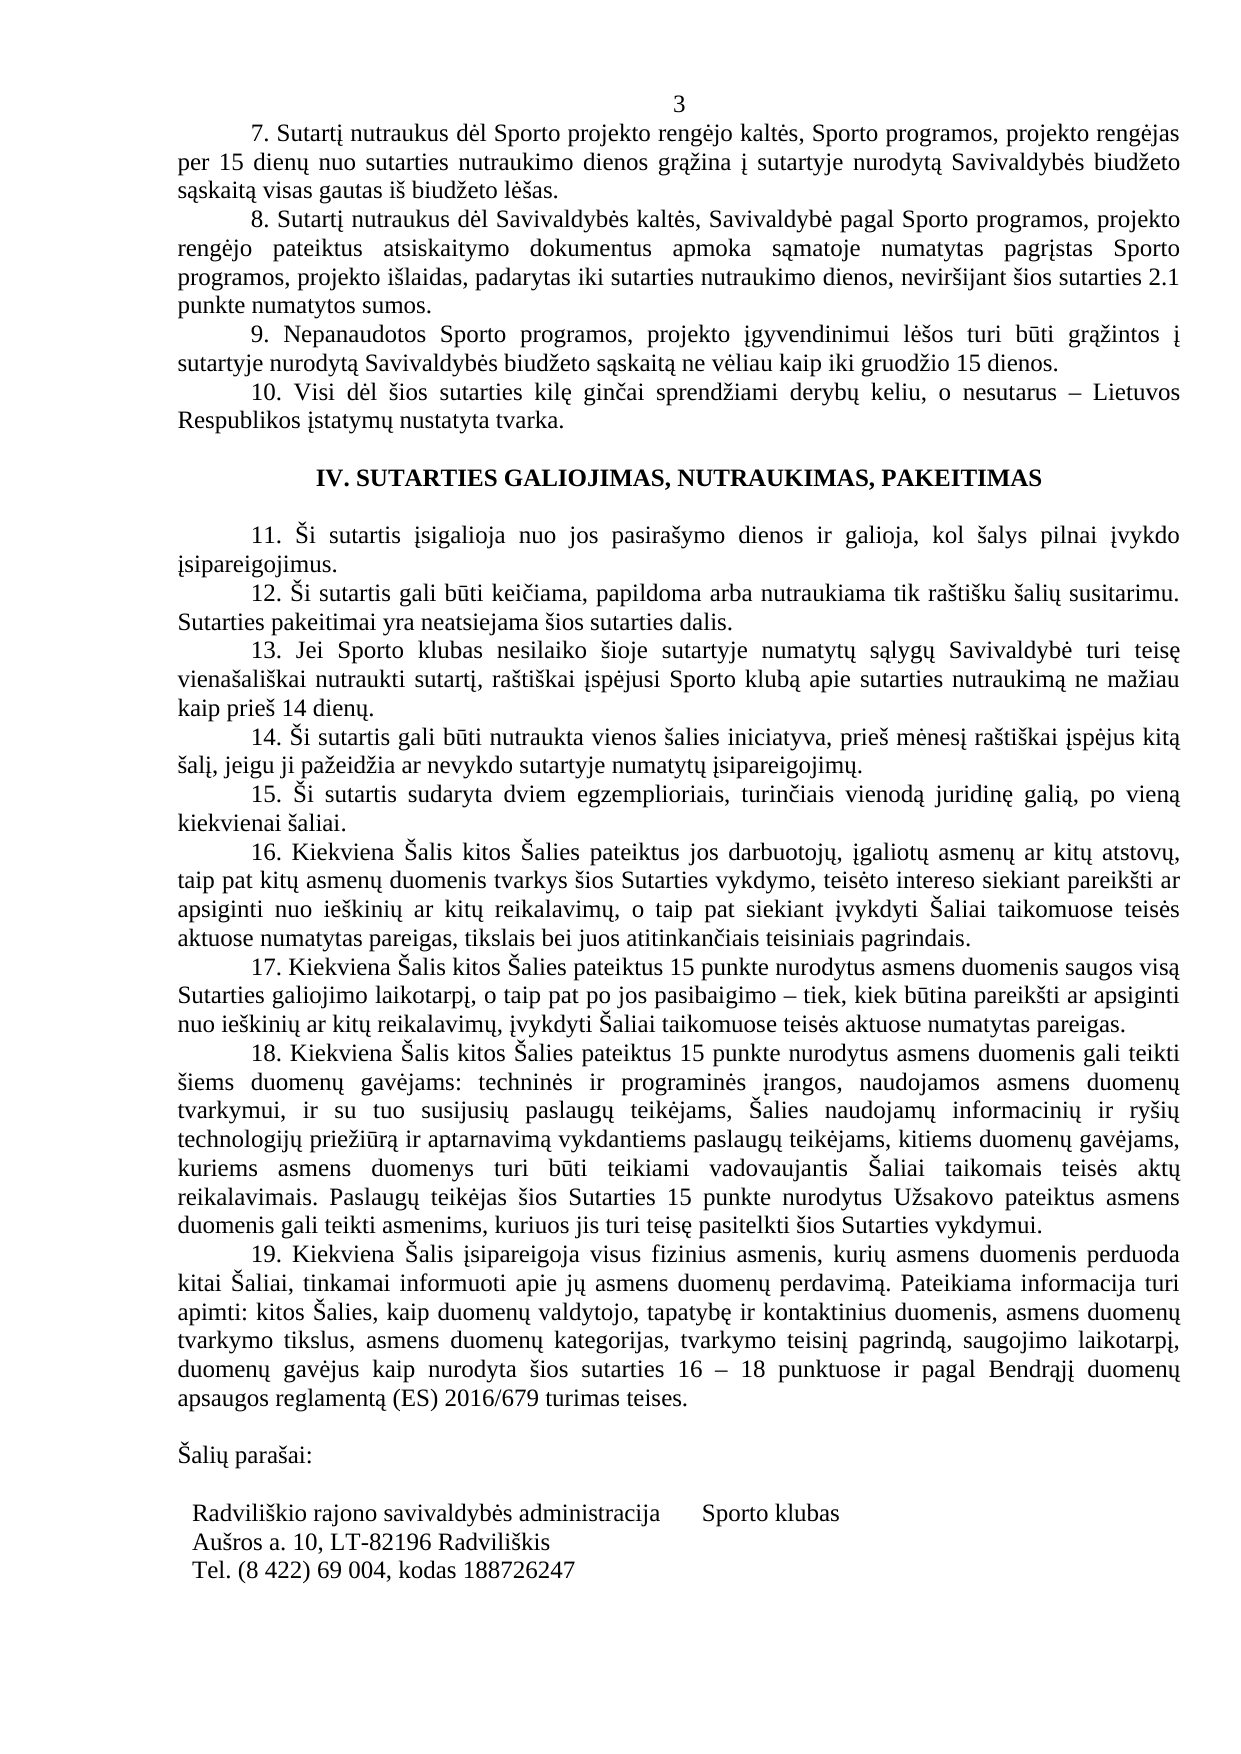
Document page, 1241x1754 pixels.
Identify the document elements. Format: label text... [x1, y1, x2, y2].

text Šalių parašai: [177, 1441, 1181, 1469]
text IV. SUTARTIES GALIOJIMAS, NUTRAUKIMAS, PAKEITIMAS [177, 463, 1181, 492]
text 13. Jei Sporto klubas nesilaiko šioje sutartyje numatytų sąlygų Savivaldybė turi teisę vienašališkai nutraukti sutartį, raštiškai įspėjusi Sporto klubą apie sutarties nutraukimą ne mažiau kaip prieš 14 dienų. [177, 636, 1181, 722]
table_header Radviliškio rajono savivaldybės administracija Aušros a. 10, LT-82196 Radviliškis Tel. (8 422) 69 004, kodas 188726247 [177, 1498, 690, 1584]
text 15. Ši sutartis sudaryta dviem egzemplioriais, turinčiais vienodą juridinę galią, po vieną kiekvienai šaliai. [177, 779, 1181, 837]
text 8. Sutartį nutraukus dėl Savivaldybės kaltės, Savivaldybė pagal Sporto programos, projekto rengėjo pateiktus atsiskaitymo dokumentus apmoka sąmatoje numatytas pagrįstas Sporto programos, projekto išlaidas, padarytas iki sutarties nutraukimo dienos, neviršijant šios sutarties 2.1 punkte numatytos sumos. [177, 204, 1181, 319]
text 9. Nepanaudotos Sporto programos, projekto įgyvendinimui lėšos turi būti grąžintos į sutartyje nurodytą Savivaldybės biudžeto sąskaitą ne vėliau kaip iki gruodžio 15 dienos. [177, 319, 1181, 377]
text 11. Ši sutartis įsigalioja nuo jos pasirašymo dienos ir galioja, kol šalys pilnai įvykdo įsipareigojimus. [177, 521, 1181, 578]
text 7. Sutartį nutraukus dėl Sporto projekto rengėjo kaltės, Sporto programos, projekto rengėjas per 15 dienų nuo sutarties nutraukimo dienos grąžina į sutartyje nurodytą Savivaldybės biudžeto sąskaitą visas gautas iš biudžeto lėšas. [177, 118, 1181, 204]
text 19. Kiekviena Šalis įsipareigoja visus fizinius asmenis, kurių asmens duomenis perduoda kitai Šaliai, tinkamai informuoti apie jų asmens duomenų perdavimą. Pateikiama informacija turi apimti: kitos Šalies, kaip duomenų valdytojo, tapatybę ir kontaktinius duomenis, asmens duomenų tvarkymo tikslus, asmens duomenų kategorijas, tvarkymo teisinį pagrindą, saugojimo laikotarpį, duomenų gavėjus kaip nurodyta šios sutarties 16 – 18 punktuose ir pagal Bendrąjį duomenų apsaugos reglamentą (ES) 2016/679 turimas teises. [177, 1239, 1181, 1412]
text 10. Visi dėl šios sutarties kilę ginčai sprendžiami derybų keliu, o nesutarus – Lietuvos Respublikos įstatymų nustatyta tvarka. [177, 377, 1181, 434]
text 17. Kiekviena Šalis kitos Šalies pateiktus 15 punkte nurodytus asmens duomenis saugos visą Sutarties galiojimo laikotarpį, o taip pat po jos pasibaigimo – tiek, kiek būtina pareikšti ar apsiginti nuo ieškinių ar kitų reikalavimų, įvykdyti Šaliai taikomuose teisės aktuose numatytas pareigas. [177, 952, 1181, 1038]
text 14. Ši sutartis gali būti nutraukta vienos šalies iniciatyva, prieš mėnesį raštiškai įspėjus kitą šalį, jeigu ji pažeidžia ar nevykdo sutartyje numatytų įsipareigojimų. [177, 722, 1181, 779]
text 16. Kiekviena Šalis kitos Šalies pateiktus jos darbuotojų, įgaliotų asmenų ar kitų atstovų, taip pat kitų asmenų duomenis tvarkys šios Sutarties vykdymo, teisėto intereso siekiant pareikšti ar apsiginti nuo ieškinių ar kitų reikalavimų, o taip pat siekiant įvykdyti Šaliai taikomuose teisės aktuose numatytas pareigas, tikslais bei juos atitinkančiais teisiniais pagrindais. [177, 837, 1181, 952]
text 18. Kiekviena Šalis kitos Šalies pateiktus 15 punkte nurodytus asmens duomenis gali teikti šiems duomenų gavėjams: techninės ir programinės įrangos, naudojamos asmens duomenų tvarkymui, ir su tuo susijusių paslaugų teikėjams, Šalies naudojamų informacinių ir ryšių technologijų priežiūrą ir aptarnavimą vykdantiems paslaugų teikėjams, kitiems duomenų gavėjams, kuriems asmens duomenys turi būti teikiami vadovaujantis Šaliai taikomais teisės aktų reikalavimais. Paslaugų teikėjas šios Sutarties 15 punkte nurodytus Užsakovo pateiktus asmens duomenis gali teikti asmenims, kuriuos jis turi teisę pasitelkti šios Sutarties vykdymui. [177, 1038, 1181, 1239]
table_header Sporto klubas [690, 1498, 1204, 1584]
text 12. Ši sutartis gali būti keičiama, papildoma arba nutraukiama tik raštišku šalių susitarimu. Sutarties pakeitimai yra neatsiejama šios sutarties dalis. [177, 578, 1181, 636]
